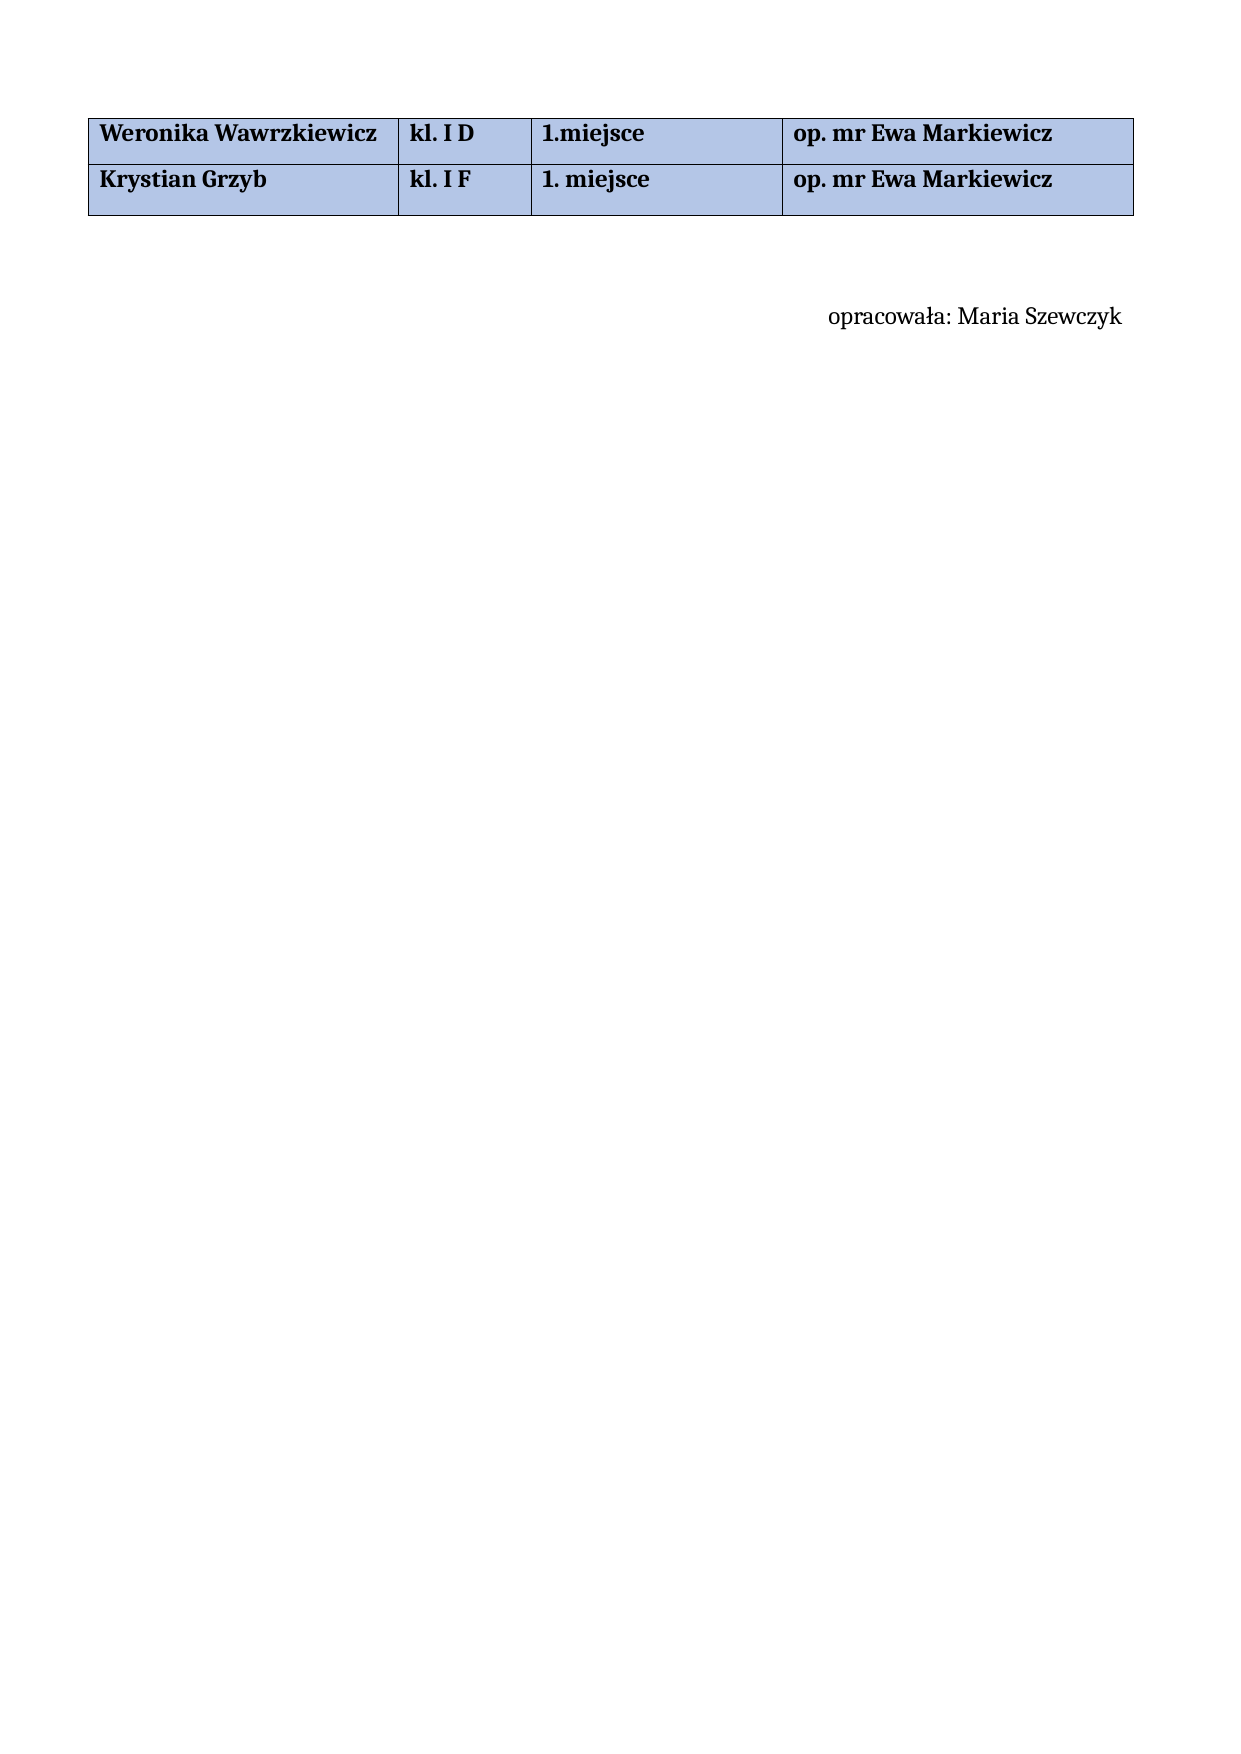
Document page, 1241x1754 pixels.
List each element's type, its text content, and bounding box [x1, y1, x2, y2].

table_cell op. mr Ewa Markiewicz [783, 165, 1133, 215]
table_cell 1. miejsce [532, 165, 782, 215]
text opracowała: Maria Szewczyk [118, 302, 1122, 331]
table_header op. mr Ewa Markiewicz [783, 119, 1133, 164]
table_cell Krystian Grzyb [89, 165, 398, 215]
table_header 1.miejsce [532, 119, 782, 164]
table_header Weronika Wawrzkiewicz [89, 119, 398, 164]
table_cell kl. I F [399, 165, 531, 215]
table_header kl. I D [399, 119, 531, 164]
